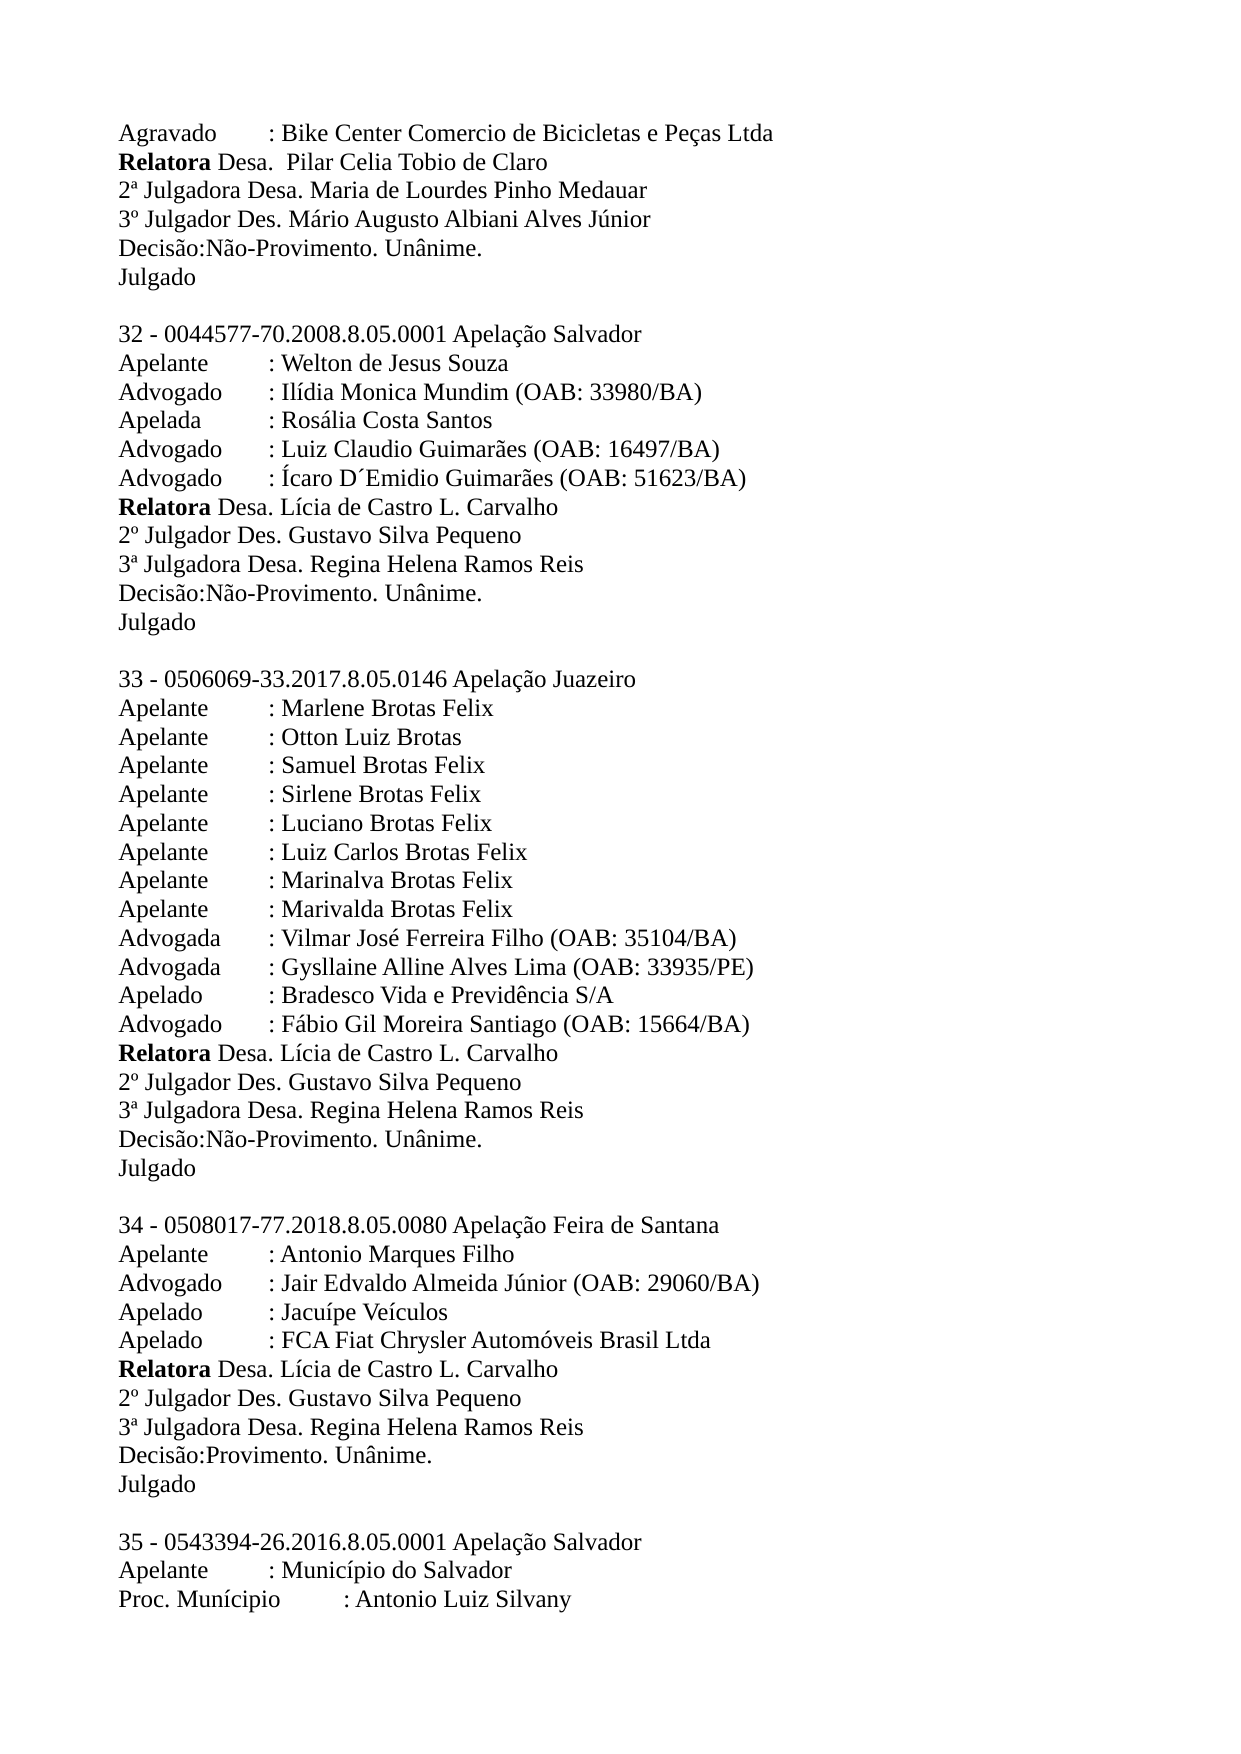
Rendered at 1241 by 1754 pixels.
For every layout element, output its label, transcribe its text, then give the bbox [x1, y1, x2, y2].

text 2º Julgador Des. Gustavo Silva Pequeno [118, 1067, 1122, 1096]
text 2º Julgador Des. Gustavo Silva Pequeno [118, 521, 1122, 549]
text Julgado [118, 1469, 1122, 1498]
text Decisão:Provimento. Unânime. [118, 1441, 1122, 1469]
text Decisão:Não-Provimento. Unânime. [118, 578, 1122, 607]
text Apelante : Município do Salvador Proc. Munícipio : Antonio Luiz Silvany [118, 1556, 1122, 1613]
text 32 - 0044577-70.2008.8.05.0001 Apelação Salvador [118, 319, 1122, 348]
text 34 - 0508017-77.2018.8.05.0080 Apelação Feira de Santana [118, 1211, 1122, 1239]
text 2ª Julgadora Desa. Maria de Lourdes Pinho Medauar [118, 176, 1122, 204]
text Apelante : Antonio Marques Filho Advogado : Jair Edvaldo Almeida Júnior (OAB: 29060/BA) Apelado : Jacuípe Veículos Apelado : FCA Fiat Chrysler Automóveis Brasil Ltda Relatora Desa. Lícia de Castro L. Carvalho [118, 1239, 1122, 1383]
text Apelante : Welton de Jesus Souza Advogado : Ilídia Monica Mundim (OAB: 33980/BA) Apelada : Rosália Costa Santos Advogado : Luiz Claudio Guimarães (OAB: 16497/BA) Advogado : Ícaro D´Emidio Guimarães (OAB: 51623/BA) Relatora Desa. Lícia de Castro L. Carvalho [118, 348, 1122, 521]
text 3ª Julgadora Desa. Regina Helena Ramos Reis [118, 1412, 1122, 1441]
text Decisão:Não-Provimento. Unânime. [118, 233, 1122, 262]
text Decisão:Não-Provimento. Unânime. [118, 1124, 1122, 1153]
text 33 - 0506069-33.2017.8.05.0146 Apelação Juazeiro [118, 664, 1122, 693]
text 3ª Julgadora Desa. Regina Helena Ramos Reis [118, 1096, 1122, 1124]
text 35 - 0543394-26.2016.8.05.0001 Apelação Salvador [118, 1527, 1122, 1556]
text Julgado [118, 607, 1122, 636]
text 2º Julgador Des. Gustavo Silva Pequeno [118, 1383, 1122, 1412]
text Julgado [118, 1153, 1122, 1182]
text Agravado : Bike Center Comercio de Bicicletas e Peças Ltda Relatora Desa. Pilar Celia Tobio de Claro [118, 118, 1122, 176]
text 3º Julgador Des. Mário Augusto Albiani Alves Júnior [118, 204, 1122, 233]
text Julgado [118, 262, 1122, 291]
text Apelante : Marlene Brotas Felix Apelante : Otton Luiz Brotas Apelante : Samuel Brotas Felix Apelante : Sirlene Brotas Felix Apelante : Luciano Brotas Felix Apelante : Luiz Carlos Brotas Felix Apelante : Marinalva Brotas Felix Apelante : Marivalda Brotas Felix Advogada : Vilmar José Ferreira Filho (OAB: 35104/BA) Advogada : Gysllaine Alline Alves Lima (OAB: 33935/PE) Apelado : Bradesco Vida e Previdência S/A Advogado : Fábio Gil Moreira Santiago (OAB: 15664/BA) Relatora Desa. Lícia de Castro L. Carvalho [118, 693, 1122, 1067]
text 3ª Julgadora Desa. Regina Helena Ramos Reis [118, 549, 1122, 578]
